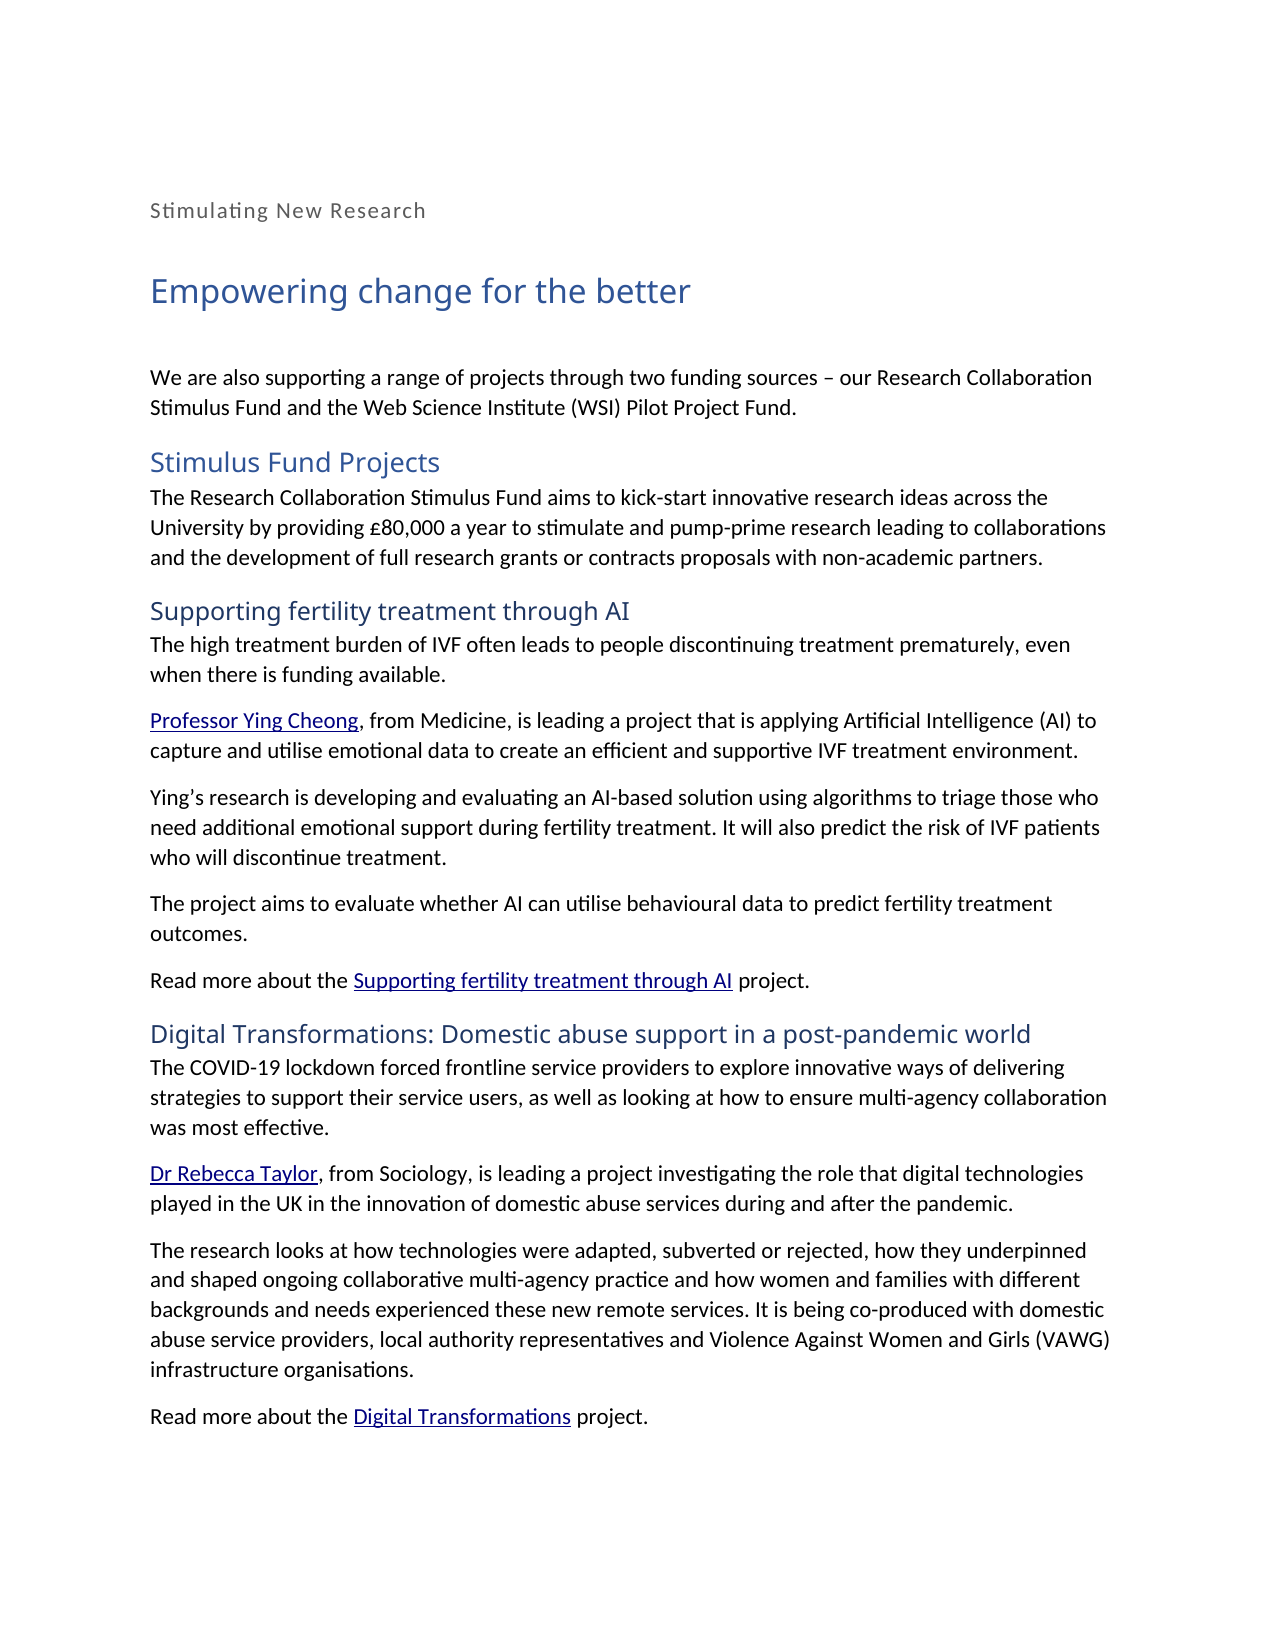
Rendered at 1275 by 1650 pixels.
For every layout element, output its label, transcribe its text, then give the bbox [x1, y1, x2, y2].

text The Research Collaboration Stimulus Fund aims to kick-start innovative research ideas across the University by providing £80,000 a year to stimulate and pump-prime research leading to collaborations and the development of full research grants or contracts proposals with non-academic partners. [150, 483, 1125, 571]
text The research looks at how technologies were adapted, subverted or rejected, how they underpinned and shaped ongoing collaborative multi-agency practice and how women and families with different backgrounds and needs experienced these new remote services. It is being co-produced with domestic abuse service providers, local authority representatives and Violence Against Women and Girls (VAWG) infrastructure organisations. [150, 1236, 1125, 1383]
subtitle Supporting fertility treatment through AI [150, 594, 1125, 628]
text The project aims to evaluate whether AI can utilise behavioural data to predict fertility treatment outcomes. [150, 889, 1125, 947]
text The high treatment burden of IVF often leads to people discontinuing treatment prematurely, even when there is funding available. [150, 630, 1125, 688]
subtitle Stimulating New Research [150, 197, 1125, 224]
text Read more about the Supporting fertility treatment through AI project. [150, 966, 1125, 994]
text Professor Ying Cheong, from Medicine, is leading a project that is applying Artificial Intelligence (AI) to capture and utilise emotional data to create an efficient and supportive IVF treatment environment. [150, 707, 1125, 764]
subtitle Empowering change for the better [150, 268, 1125, 313]
subtitle Digital Transformations: Domestic abuse support in a post-pandemic world [150, 1017, 1125, 1051]
text Ying’s research is developing and evaluating an AI-based solution using algorithms to triage those who need additional emotional support during fertility treatment. It will also predict the risk of IVF patients who will discontinue treatment. [150, 783, 1125, 871]
subtitle Stimulus Fund Projects [150, 444, 1125, 481]
text We are also supporting a range of projects through two funding sources – our Research Collaboration Stimulus Fund and the Web Science Institute (WSI) Pilot Project Fund. [150, 363, 1125, 421]
text Dr Rebecca Taylor, from Sociology, is leading a project investigating the role that digital technologies played in the UK in the innovation of domestic abuse services during and after the pandemic. [150, 1159, 1125, 1217]
text Read more about the Digital Transformations project. [150, 1402, 1125, 1430]
text The COVID-19 lockdown forced frontline service providers to explore innovative ways of delivering strategies to support their service users, as well as looking at how to ensure multi-agency collaboration was most effective. [150, 1053, 1125, 1141]
